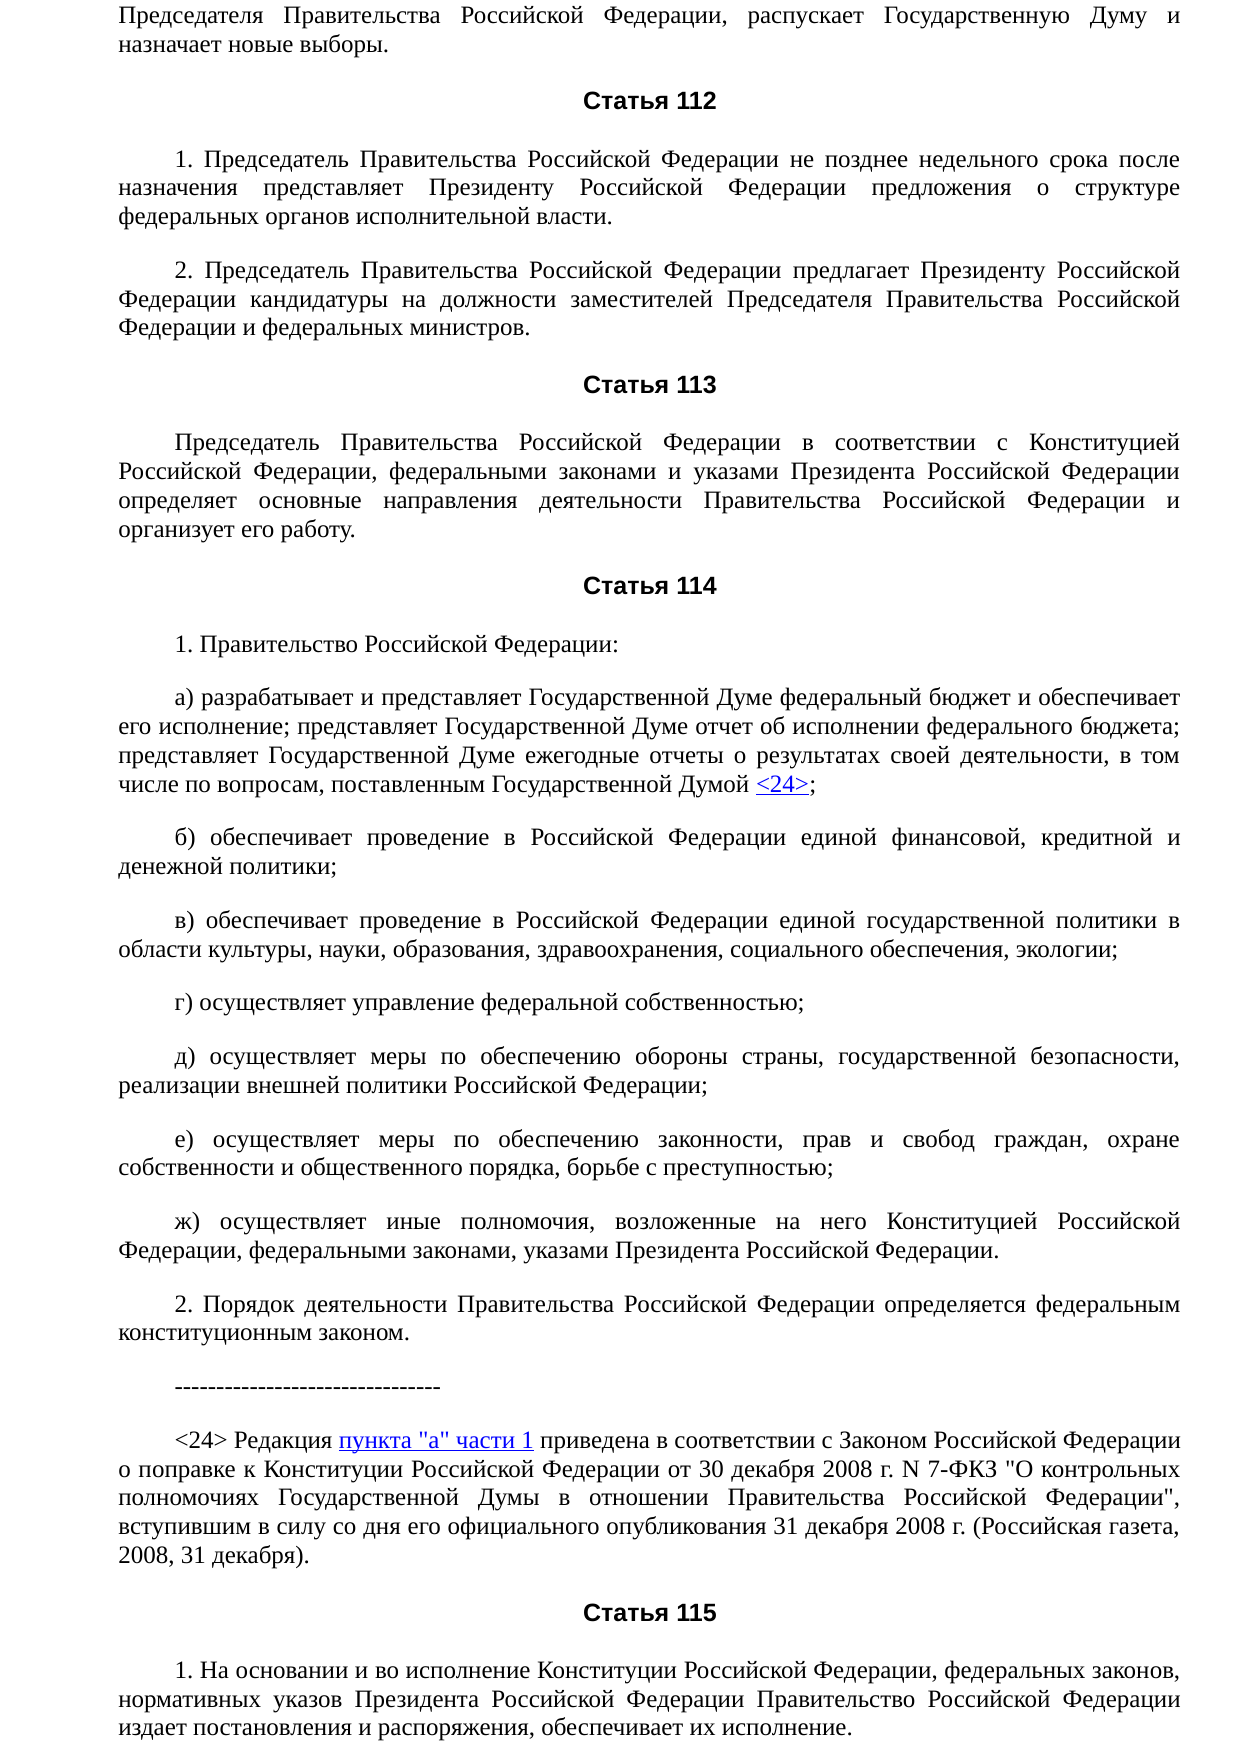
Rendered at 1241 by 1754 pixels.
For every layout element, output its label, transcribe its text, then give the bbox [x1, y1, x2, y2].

title Статья 115 [118, 1597, 1181, 1626]
text Председатель Правительства Российской Федерации в соответствии с Конституцией Российской Федерации, федеральными законами и указами Президента Российской Федерации определяет основные направления деятельности Правительства Российской Федерации и организует его работу. [118, 427, 1181, 542]
text б) обеспечивает проведение в Российской Федерации единой финансовой, кредитной и денежной политики; [118, 822, 1181, 880]
text <24> Редакция пункта "а" части 1 приведена в соответствии с Законом Российской Федерации о поправке к Конституции Российской Федерации от 30 декабря 2008 г. N 7-ФКЗ "О контрольных полномочиях Государственной Думы в отношении Правительства Российской Федерации", вступившим в силу со дня его официального опубликования 31 декабря 2008 г. (Российская газета, 2008, 31 декабря). [118, 1425, 1181, 1569]
text ж) осуществляет иные полномочия, возложенные на него Конституцией Российской Федерации, федеральными законами, указами Президента Российской Федерации. [118, 1206, 1181, 1264]
text 2. Порядок деятельности Правительства Российской Федерации определяется федеральным конституционным законом. [118, 1289, 1181, 1346]
text -------------------------------- [118, 1371, 1181, 1400]
text Председателя Правительства Российской Федерации, распускает Государственную Думу и назначает новые выборы. [118, 0, 1181, 57]
title Статья 113 [118, 370, 1181, 399]
text 2. Председатель Правительства Российской Федерации предлагает Президенту Российской Федерации кандидатуры на должности заместителей Председателя Правительства Российской Федерации и федеральных министров. [118, 255, 1181, 341]
text 1. Правительство Российской Федерации: [118, 629, 1181, 657]
title Статья 114 [118, 571, 1181, 600]
text д) осуществляет меры по обеспечению обороны страны, государственной безопасности, реализации внешней политики Российской Федерации; [118, 1041, 1181, 1099]
text в) обеспечивает проведение в Российской Федерации единой государственной политики в области культуры, науки, образования, здравоохранения, социального обеспечения, экологии; [118, 905, 1181, 962]
title Статья 112 [118, 86, 1181, 115]
text е) осуществляет меры по обеспечению законности, прав и свобод граждан, охране собственности и общественного порядка, борьбе с преступностью; [118, 1124, 1181, 1181]
text 1. На основании и во исполнение Конституции Российской Федерации, федеральных законов, нормативных указов Президента Российской Федерации Правительство Российской Федерации издает постановления и распоряжения, обеспечивает их исполнение. [118, 1655, 1181, 1741]
text г) осуществляет управление федеральной собственностью; [118, 987, 1181, 1016]
text 1. Председатель Правительства Российской Федерации не позднее недельного срока после назначения представляет Президенту Российской Федерации предложения о структуре федеральных органов исполнительной власти. [118, 144, 1181, 230]
text а) разрабатывает и представляет Государственной Думе федеральный бюджет и обеспечивает его исполнение; представляет Государственной Думе отчет об исполнении федерального бюджета; представляет Государственной Думе ежегодные отчеты о результатах своей деятельности, в том числе по вопросам, поставленным Государственной Думой <24>; [118, 682, 1181, 797]
